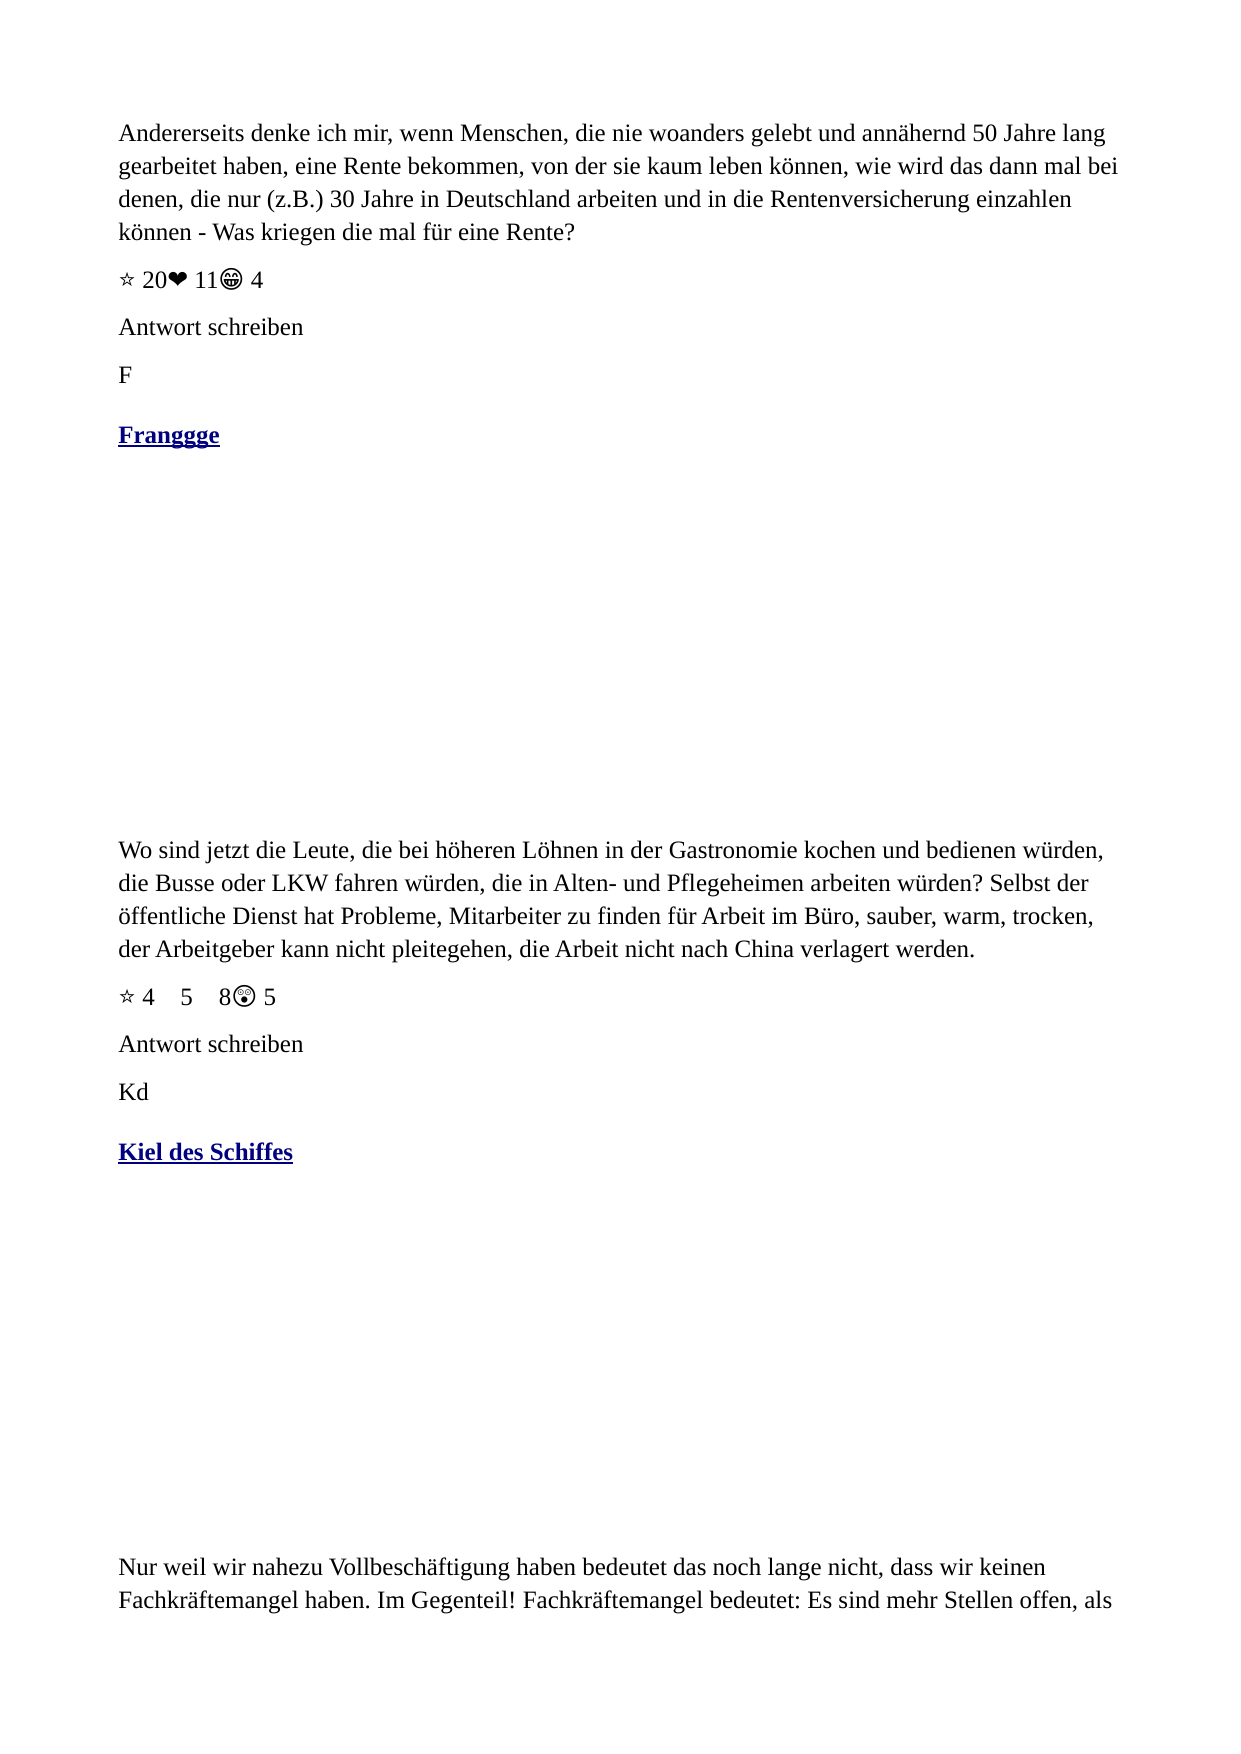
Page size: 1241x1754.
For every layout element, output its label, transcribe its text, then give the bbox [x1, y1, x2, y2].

text Wo sind jetzt die Leute, die bei höheren Löhnen in der Gastronomie kochen und bedienen würden, die Busse oder LKW fahren würden, die in Alten- und Pflegeheimen arbeiten würden? Selbst der öffentliche Dienst hat Probleme, Mitarbeiter zu finden für Arbeit im Büro, sauber, warm, trocken, der Arbeitgeber kann nicht pleitegehen, die Arbeit nicht nach China verlagert werden. [118, 835, 1122, 963]
text Kd [118, 1077, 1122, 1106]
subtitle Kiel des Schiffes [118, 1137, 1122, 1166]
subtitle Franggge [118, 420, 1122, 449]
text F [118, 360, 1122, 389]
text Nur weil wir nahezu Vollbeschäftigung haben bedeutet das noch lange nicht, dass wir keinen Fachkräftemangel haben. Im Gegenteil! Fachkräftemangel bedeutet: Es sind mehr Stellen offen, als [118, 1552, 1122, 1614]
text ⭐️ 4🙁 5🤨 8😲 5 [118, 982, 1122, 1011]
text Antwort schreiben [118, 312, 1122, 341]
text ⭐️ 20❤️ 11😁 4 [118, 265, 1122, 293]
text Andererseits denke ich mir, wenn Menschen, die nie woanders gelebt und annähernd 50 Jahre lang gearbeitet haben, eine Rente bekommen, von der sie kaum leben können, wie wird das dann mal bei denen, die nur (z.B.) 30 Jahre in Deutschland arbeiten und in die Rentenversicherung einzahlen können - Was kriegen die mal für eine Rente? [118, 118, 1122, 246]
text Antwort schreiben [118, 1029, 1122, 1058]
